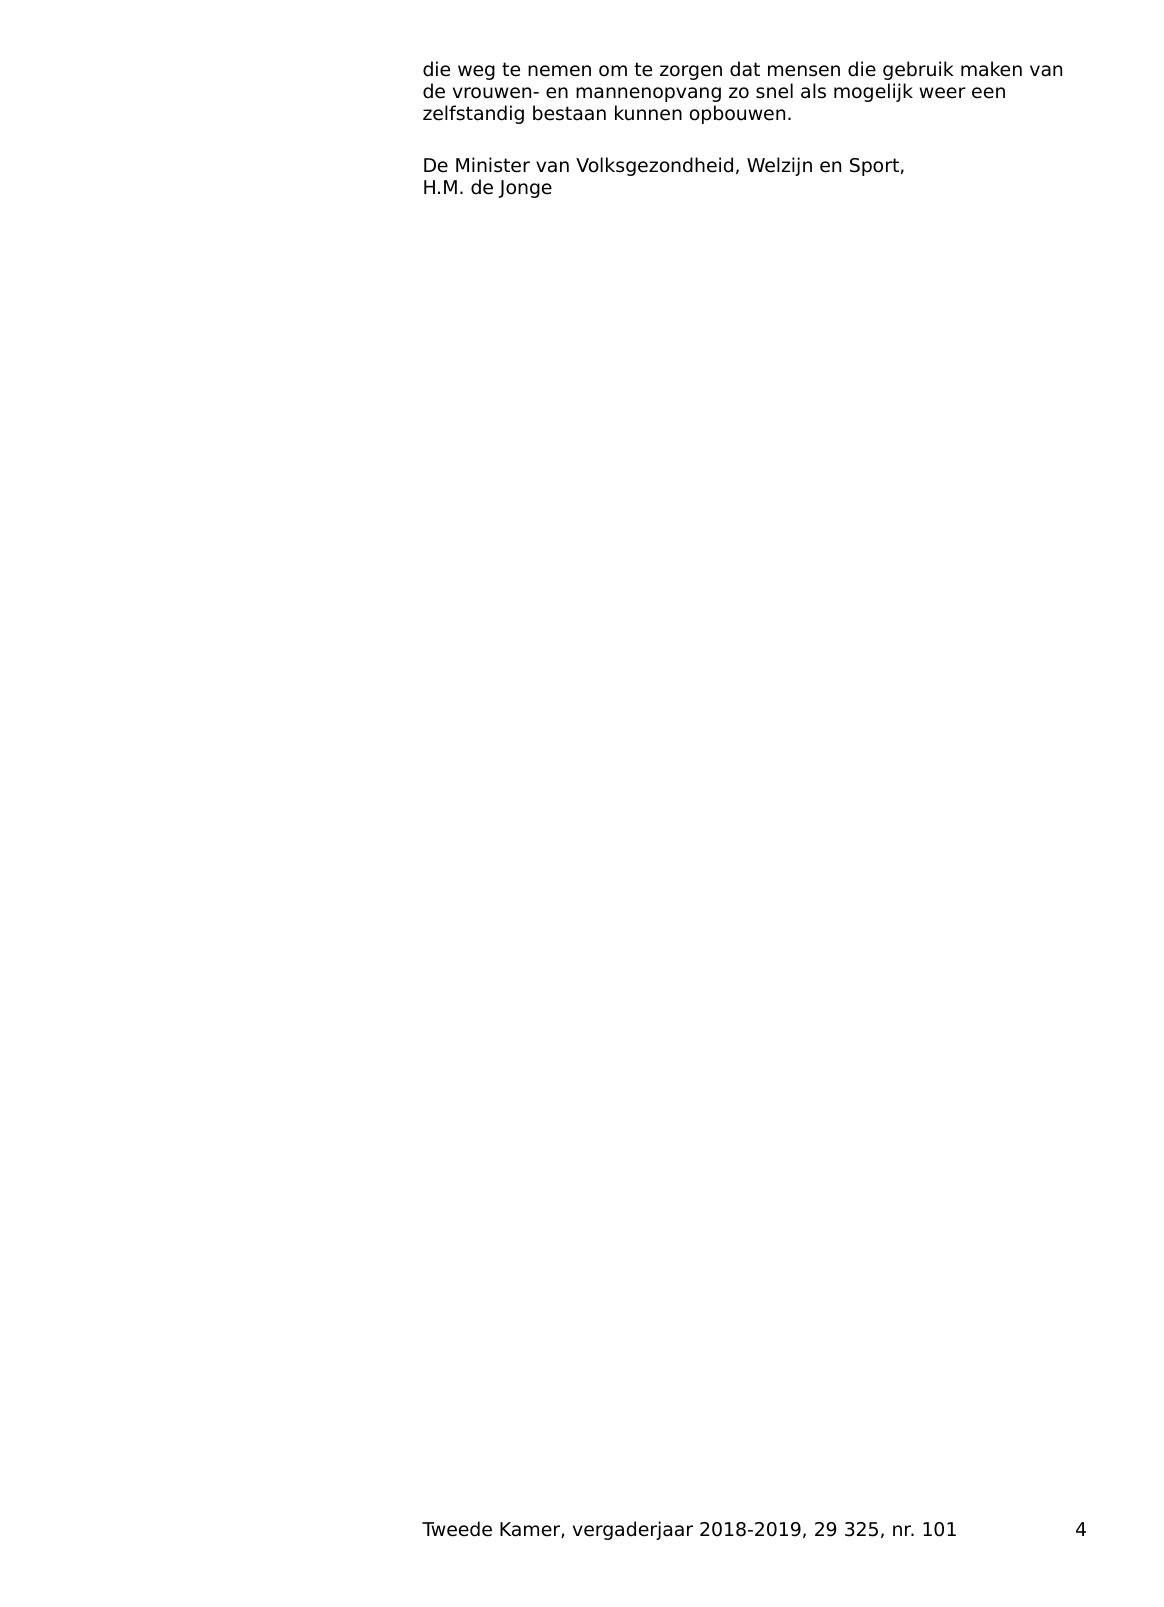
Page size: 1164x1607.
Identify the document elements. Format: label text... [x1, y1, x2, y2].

text die weg te nemen om te zorgen dat mensen die gebruik maken van de vrouwen- en mannenopvang zo snel als mogelijk weer een zelfstandig bestaan kunnen opbouwen. [422, 59, 1087, 125]
text De Minister van Volksgezondheid, Welzijn en Sport, H.M. de Jonge [422, 155, 1087, 199]
